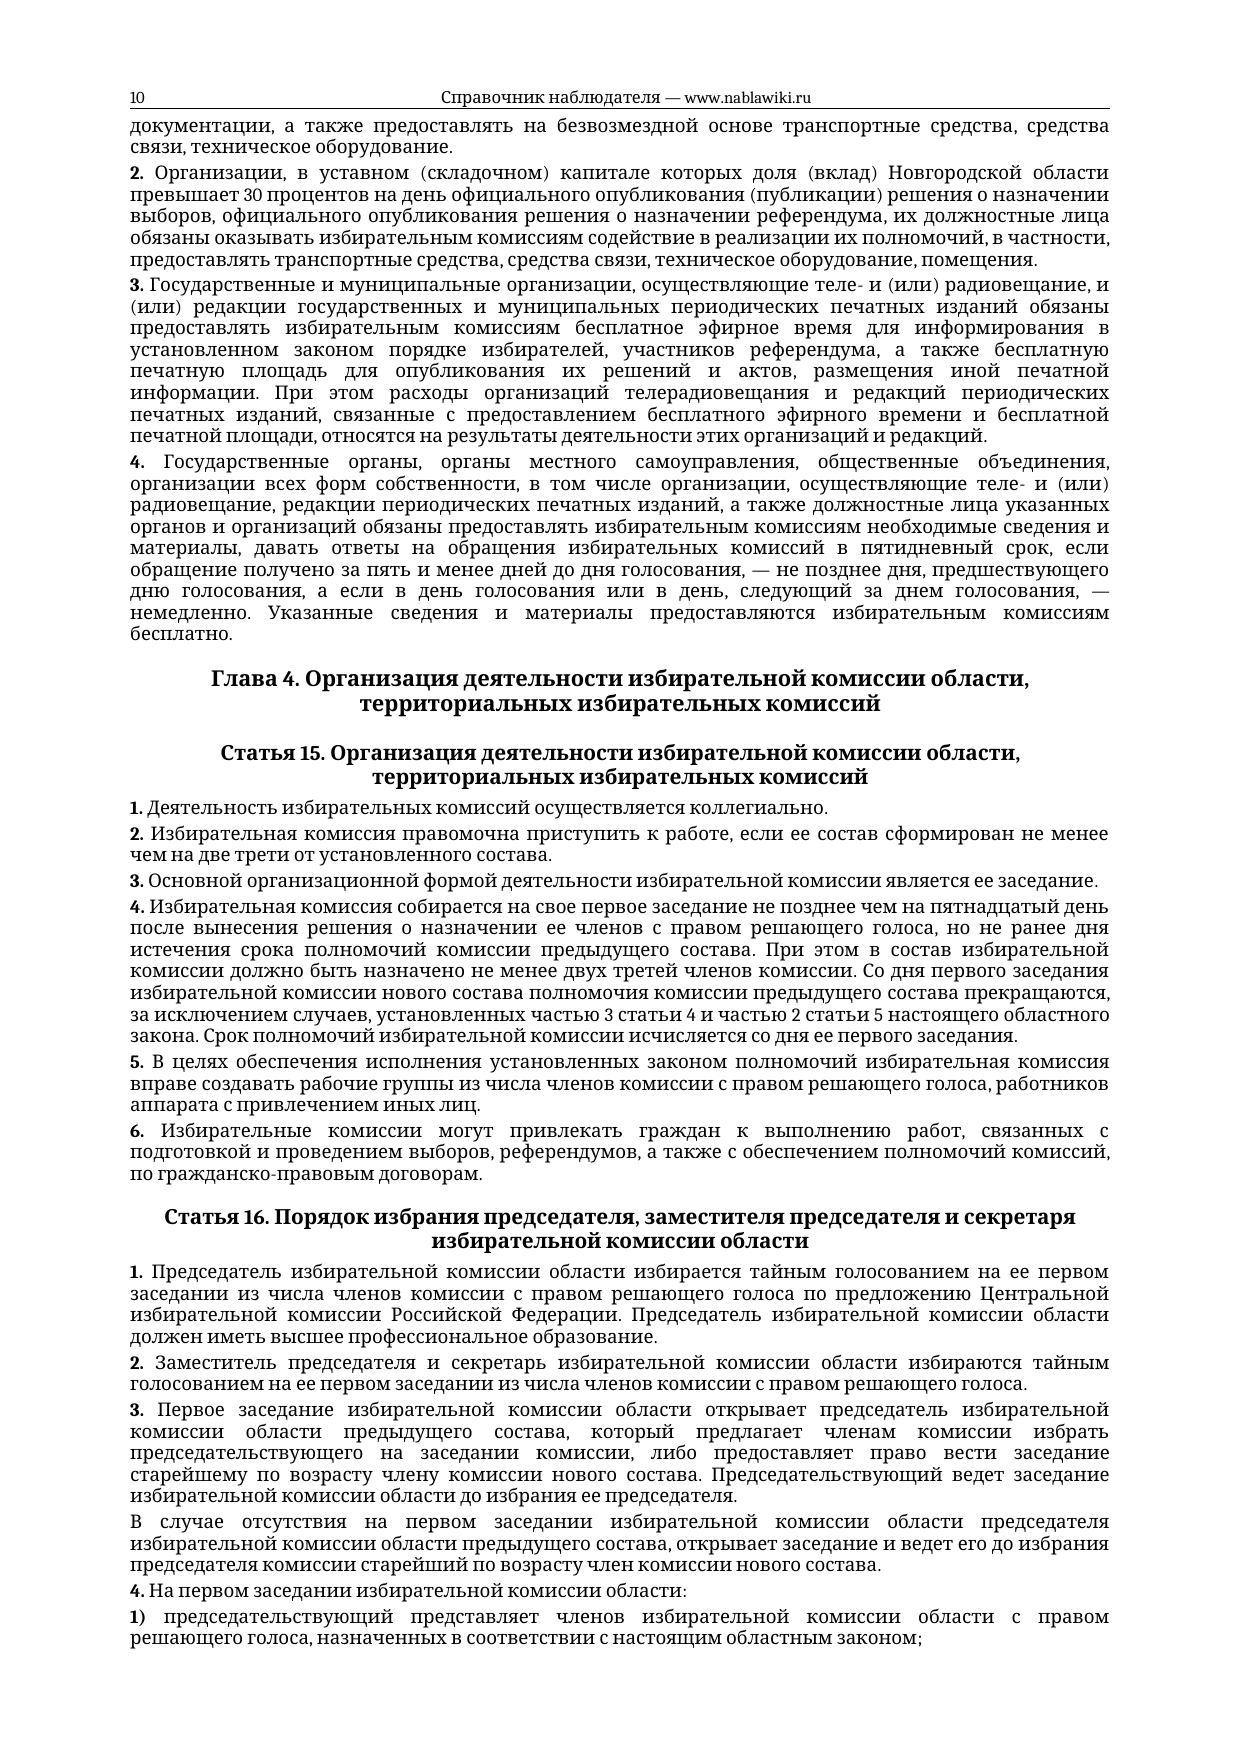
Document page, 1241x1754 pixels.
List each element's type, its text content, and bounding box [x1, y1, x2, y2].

text В случае отсутствия на первом заседании избирательной комиссии области председателя избирательной комиссии области предыдущего состава, открывает заседание и ведет его до избрания председателя комиссии старейший по возрасту член комиссии нового состава. [130, 1512, 1110, 1576]
text 3. Первое заседание избирательной комиссии области открывает председатель избирательной комиссии области предыдущего состава, который предлагает членам комиссии избрать председательствующего на заседании комиссии, либо предоставляет право вести заседание старейшему по возрасту члену комиссии нового состава. Председательствующий ведет заседание избирательной комиссии области до избрания ее председателя. [130, 1399, 1110, 1507]
text 2. Избирательная комиссия правомочна приступить к работе, если ее состав сформирован не менее чем на две трети от установленного состава. [130, 823, 1110, 866]
subtitle Статья 15. Организация деятельности избирательной комиссии области, территориальных избирательных комиссий [130, 741, 1110, 789]
text 5. В целях обеспечения исполнения установленных законом полномочий избирательная комиссия вправе создавать рабочие группы из числа членов комиссии с правом решающего голоса, работников аппарата с привлечением иных лиц. [130, 1051, 1110, 1116]
text 1. Деятельность избирательных комиссий осуществляется коллегиально. [130, 798, 1110, 819]
text 2. Заместитель председателя и секретарь избирательной комиссии области избираются тайным голосованием на ее первом заседании из числа членов комиссии с правом решающего голоса. [130, 1352, 1110, 1395]
text 1. Председатель избирательной комиссии области избирается тайным голосованием на ее первом заседании из числа членов комиссии с правом решающего голоса по предложению Центральной избирательной комиссии Российской Федерации. Председатель избирательной комиссии области должен иметь высшее профессиональное образование. [130, 1262, 1110, 1348]
text 6. Избирательные комиссии могут привлекать граждан к выполнению работ, связанных с подготовкой и проведением выборов, референдумов, а также с обеспечением полномочий комиссий, по гражданско-правовым договорам. [130, 1120, 1110, 1185]
text документации, а также предоставлять на безвозмездной основе транспортные средства, средства связи, техническое оборудование. [130, 116, 1110, 159]
text 4. Избирательная комиссия собирается на свое первое заседание не позднее чем на пятнадцатый день после вынесения решения о назначении ее членов с правом решающего голоса, но не ранее дня истечения срока полномочий комиссии предыдущего состава. При этом в состав избирательной комиссии должно быть назначено не менее двух третей членов комиссии. Со дня первого заседания избирательной комиссии нового состава полномочия комиссии предыдущего состава прекращаются, за исключением случаев, установленных частью 3 статьи 4 и частью 2 статьи 5 настоящего областного закона. Срок полномочий избирательной комиссии исчисляется со дня ее первого заседания. [130, 896, 1110, 1047]
text 3. Основной организационной формой деятельности избирательной комиссии является ее заседание. [130, 871, 1110, 892]
text 1) председательствующий представляет членов избирательной комиссии области с правом решающего голоса, назначенных в соответствии с настоящим областным законом; [130, 1606, 1110, 1649]
text 3. Государственные и муниципальные организации, осуществляющие теле- и (или) радиовещание, и (или) редакции государственных и муниципальных периодических печатных изданий обязаны предоставлять избирательным комиссиям бесплатное эфирное время для информирования в установленном законом порядке избирателей, участников референдума, а также бесплатную печатную площадь для опубликования их решений и актов, размещения иной печатной информации. При этом расходы организаций телерадиовещания и редакций периодических печатных изданий, связанные с предоставлением бесплатного эфирного времени и бесплатной печатной площади, относятся на результаты деятельности этих организаций и редакций. [130, 275, 1110, 447]
text 2. Организации, в уставном (складочном) капитале которых доля (вклад) Новгородской области превышает 30 процентов на день официального опубликования (публикации) решения о назначении выборов, официального опубликования решения о назначении референдума, их должностные лица обязаны оказывать избирательным комиссиям содействие в реализации их полномочий, в частности, предоставлять транспортные средства, средства связи, техническое оборудование, помещения. [130, 163, 1110, 271]
text 4. Государственные органы, органы местного самоуправления, общественные объединения, организации всех форм собственности, в том числе организации, осуществляющие теле- и (или) радиовещание, редакции периодических печатных изданий, а также должностные лица указанных органов и организаций обязаны предоставлять избирательным комиссиям необходимые сведения и материалы, давать ответы на обращения избирательных комиссий в пятидневный срок, если обращение получено за пять и менее дней до дня голосования, — не позднее дня, предшествующего дню голосования, а если в день голосования или в день, следующий за днем голосования, — немедленно. Указанные сведения и материалы предоставляются избирательным комиссиям бесплатно. [130, 451, 1110, 646]
subtitle Глава 4. Организация деятельности избирательной комиссии области, территориальных избирательных комиссий [130, 666, 1110, 717]
subtitle Статья 16. Порядок избрания председателя, заместителя председателя и секретаря избирательной комиссии области [130, 1206, 1110, 1254]
text 4. На первом заседании избирательной комиссии области: [130, 1580, 1110, 1602]
